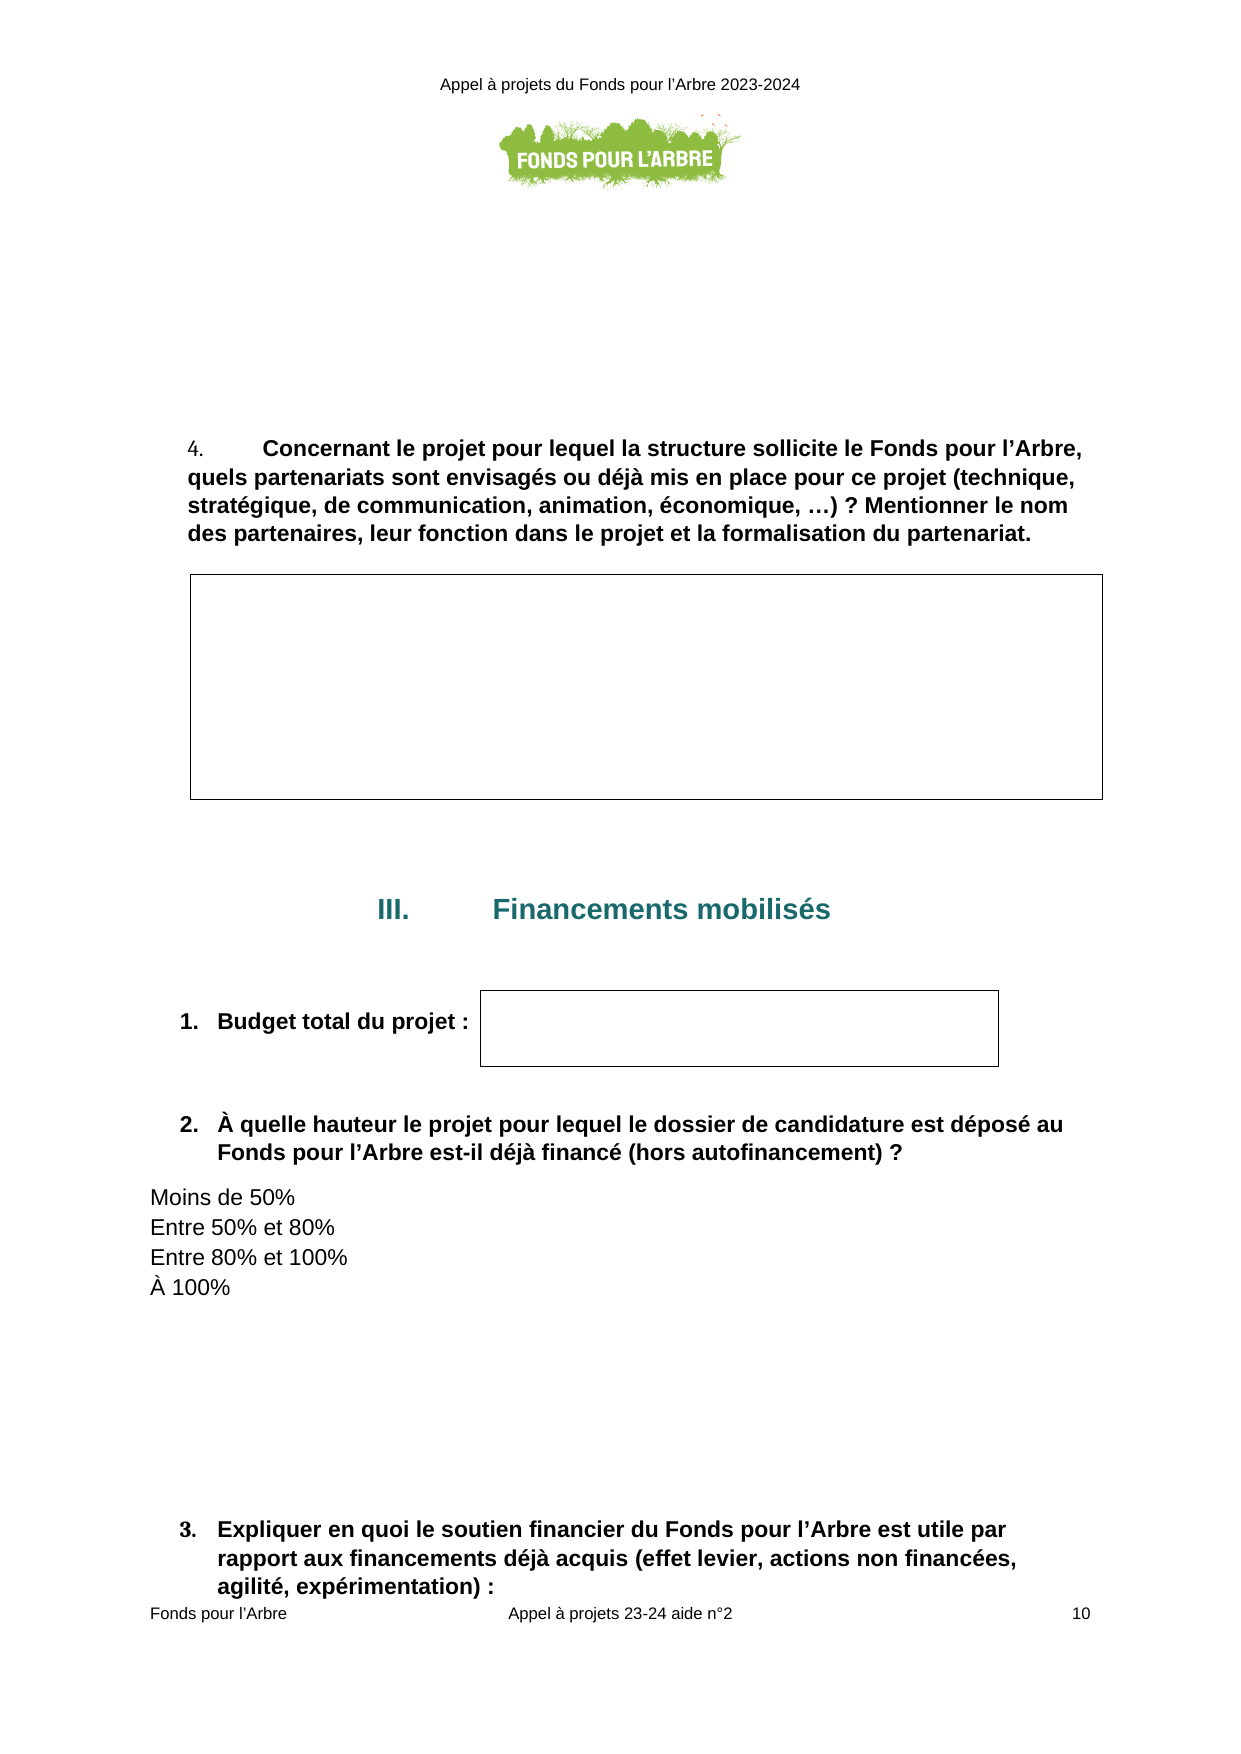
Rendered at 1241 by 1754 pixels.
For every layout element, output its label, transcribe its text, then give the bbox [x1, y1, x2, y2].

list [999, 1008, 1091, 1034]
text Moins de 50% [150, 1184, 1091, 1210]
text À 100% [150, 1274, 1091, 1301]
list Expliquer en quoi le soutien financier du Fonds pour l’Arbre est utile par rapport aux financements déjà acquis (effet levier, actions non financées, agilité, expérimentation) : [179, 1516, 1091, 1599]
list Budget total du projet : [179, 1008, 480, 1034]
text Entre 80% et 100% [150, 1244, 1091, 1271]
text Entre 50% et 80% [150, 1214, 1091, 1240]
list À quelle hauteur le projet pour lequel le dossier de candidature est déposé au Fonds pour l’Arbre est-il déjà financé (hors autofinancement) ? [179, 1111, 1091, 1165]
list Concernant le projet pour lequel la structure sollicite le Fonds pour l’Arbre, quels partenariats sont envisagés ou déjà mis en place pour ce projet (technique, stratégique, de communication, animation, économique, …) ? Mentionner le nom des partenaires, leur fonction dans le projet et la formalisation du partenariat. [187, 434, 1091, 546]
list Financements mobilisés [150, 892, 1091, 926]
